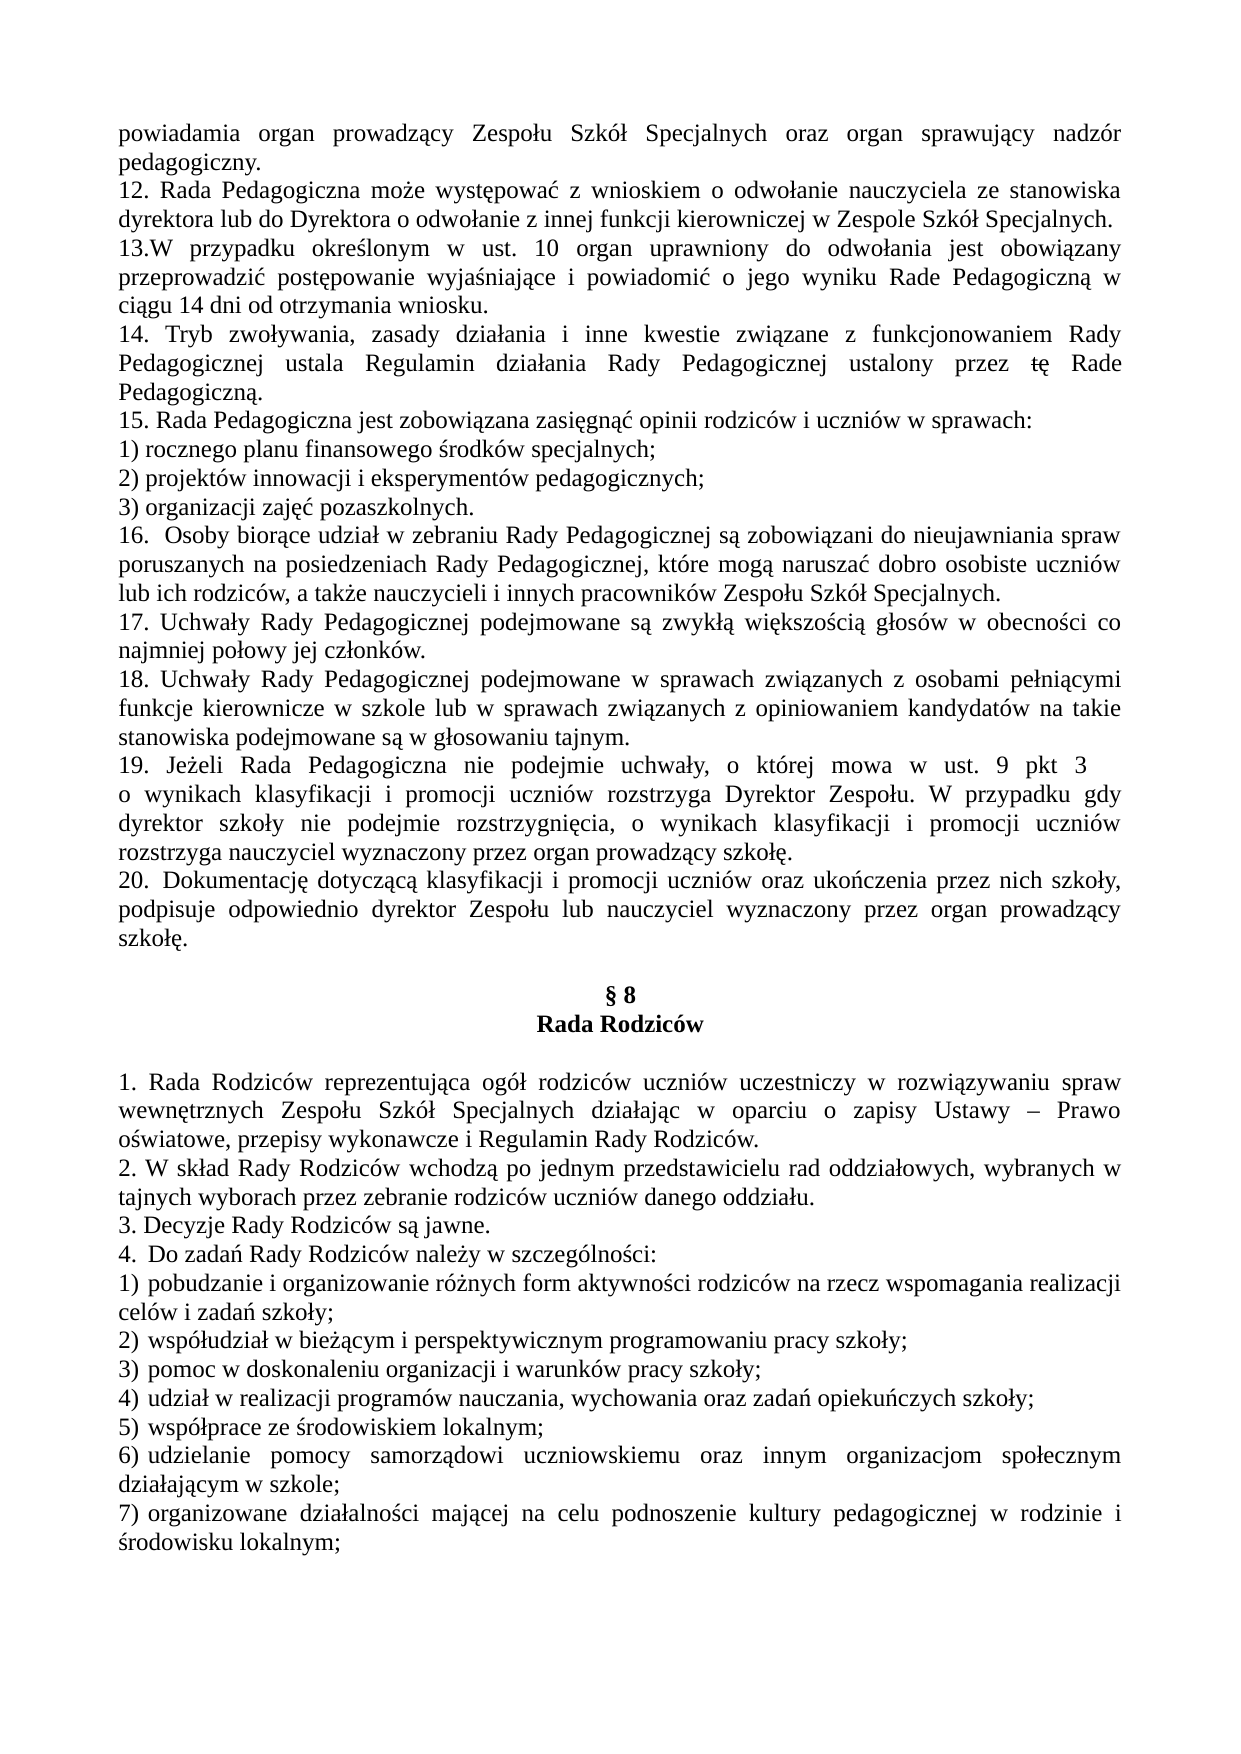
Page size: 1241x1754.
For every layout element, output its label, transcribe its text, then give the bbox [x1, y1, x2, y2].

text 1) rocznego planu finansowego środków specjalnych; [118, 434, 1122, 463]
text 16. Osoby biorące udział w zebraniu Rady Pedagogicznej są zobowiązani do nieujawniania spraw poruszanych na posiedzeniach Rady Pedagogicznej, które mogą naruszać dobro osobiste uczniów lub ich rodziców, a także nauczycieli i innych pracowników Zespołu Szkół Specjalnych. [118, 521, 1122, 607]
text 4) udział w realizacji programów nauczania, wychowania oraz zadań opiekuńczych szkoły; [118, 1383, 1122, 1412]
text 3) pomoc w doskonaleniu organizacji i warunków pracy szkoły; [118, 1354, 1122, 1383]
list powiadamia organ prowadzący Zespołu Szkół Specjalnych oraz organ sprawujący nadzór pedagogiczny. [118, 118, 1122, 176]
text 7) organizowane działalności mającej na celu podnoszenie kultury pedagogicznej w rodzinie i środowisku lokalnym; [118, 1498, 1122, 1556]
text Rada Rodziców [118, 1009, 1122, 1038]
text 1. Rada Rodziców reprezentująca ogół rodziców uczniów uczestniczy w rozwiązywaniu spraw wewnętrznych Zespołu Szkół Specjalnych działając w oparciu o zapisy Ustawy – Prawo oświatowe, przepisy wykonawcze i Regulamin Rady Rodziców. [118, 1067, 1122, 1153]
text 4. Do zadań Rady Rodziców należy w szczególności: [118, 1239, 1122, 1268]
list 14. Tryb zwoływania, zasady działania i inne kwestie związane z funkcjonowaniem Rady Pedagogicznej ustala Regulamin działania Rady Pedagogicznej ustalony przez tę Rade Pedagogiczną. [118, 319, 1122, 406]
text 2) projektów innowacji i eksperymentów pedagogicznych; [118, 463, 1122, 492]
text 19. Jeżeli Rada Pedagogiczna nie podejmie uchwały, o której mowa w ust. 9 pkt 3 o wynikach klasyfikacji i promocji uczniów rozstrzyga Dyrektor Zespołu. W przypadku gdy dyrektor szkoły nie podejmie rozstrzygnięcia, o wynikach klasyfikacji i promocji uczniów rozstrzyga nauczyciel wyznaczony przez organ prowadzący szkołę. [118, 751, 1122, 866]
text 2) współudział w bieżącym i perspektywicznym programowaniu pracy szkoły; [118, 1326, 1122, 1354]
text 20. Dokumentację dotyczącą klasyfikacji i promocji uczniów oraz ukończenia przez nich szkoły, podpisuje odpowiednio dyrektor Zespołu lub nauczyciel wyznaczony przez organ prowadzący szkołę. [118, 866, 1122, 952]
text 1) pobudzanie i organizowanie różnych form aktywności rodziców na rzecz wspomagania realizacji celów i zadań szkoły; [118, 1268, 1122, 1326]
list 15. Rada Pedagogiczna jest zobowiązana zasięgnąć opinii rodziców i uczniów w sprawach: [118, 406, 1122, 434]
text 18. Uchwały Rady Pedagogicznej podejmowane w sprawach związanych z osobami pełniącymi funkcje kierownicze w szkole lub w sprawach związanych z opiniowaniem kandydatów na takie stanowiska podejmowane są w głosowaniu tajnym. [118, 664, 1122, 751]
text 5) współprace ze środowiskiem lokalnym; [118, 1412, 1122, 1441]
text 6) udzielanie pomocy samorządowi uczniowskiemu oraz innym organizacjom społecznym działającym w szkole; [118, 1441, 1122, 1498]
text 3) organizacji zajęć pozaszkolnych. [118, 492, 1122, 521]
list 12. Rada Pedagogiczna może występować z wnioskiem o odwołanie nauczyciela ze stanowiska dyrektora lub do Dyrektora o odwołanie z innej funkcji kierowniczej w Zespole Szkół Specjalnych. [118, 176, 1122, 233]
text 2. W skład Rady Rodziców wchodzą po jednym przedstawicielu rad oddziałowych, wybranych w tajnych wyborach przez zebranie rodziców uczniów danego oddziału. [118, 1153, 1122, 1211]
text § 8 [118, 981, 1122, 1009]
text 3. Decyzje Rady Rodziców są jawne. [118, 1211, 1122, 1239]
list 13.W przypadku określonym w ust. 10 organ uprawniony do odwołania jest obowiązany przeprowadzić postępowanie wyjaśniające i powiadomić o jego wyniku Rade Pedagogiczną w ciągu 14 dni od otrzymania wniosku. [118, 233, 1122, 319]
text 17. Uchwały Rady Pedagogicznej podejmowane są zwykłą większością głosów w obecności co najmniej połowy jej członków. [118, 607, 1122, 664]
